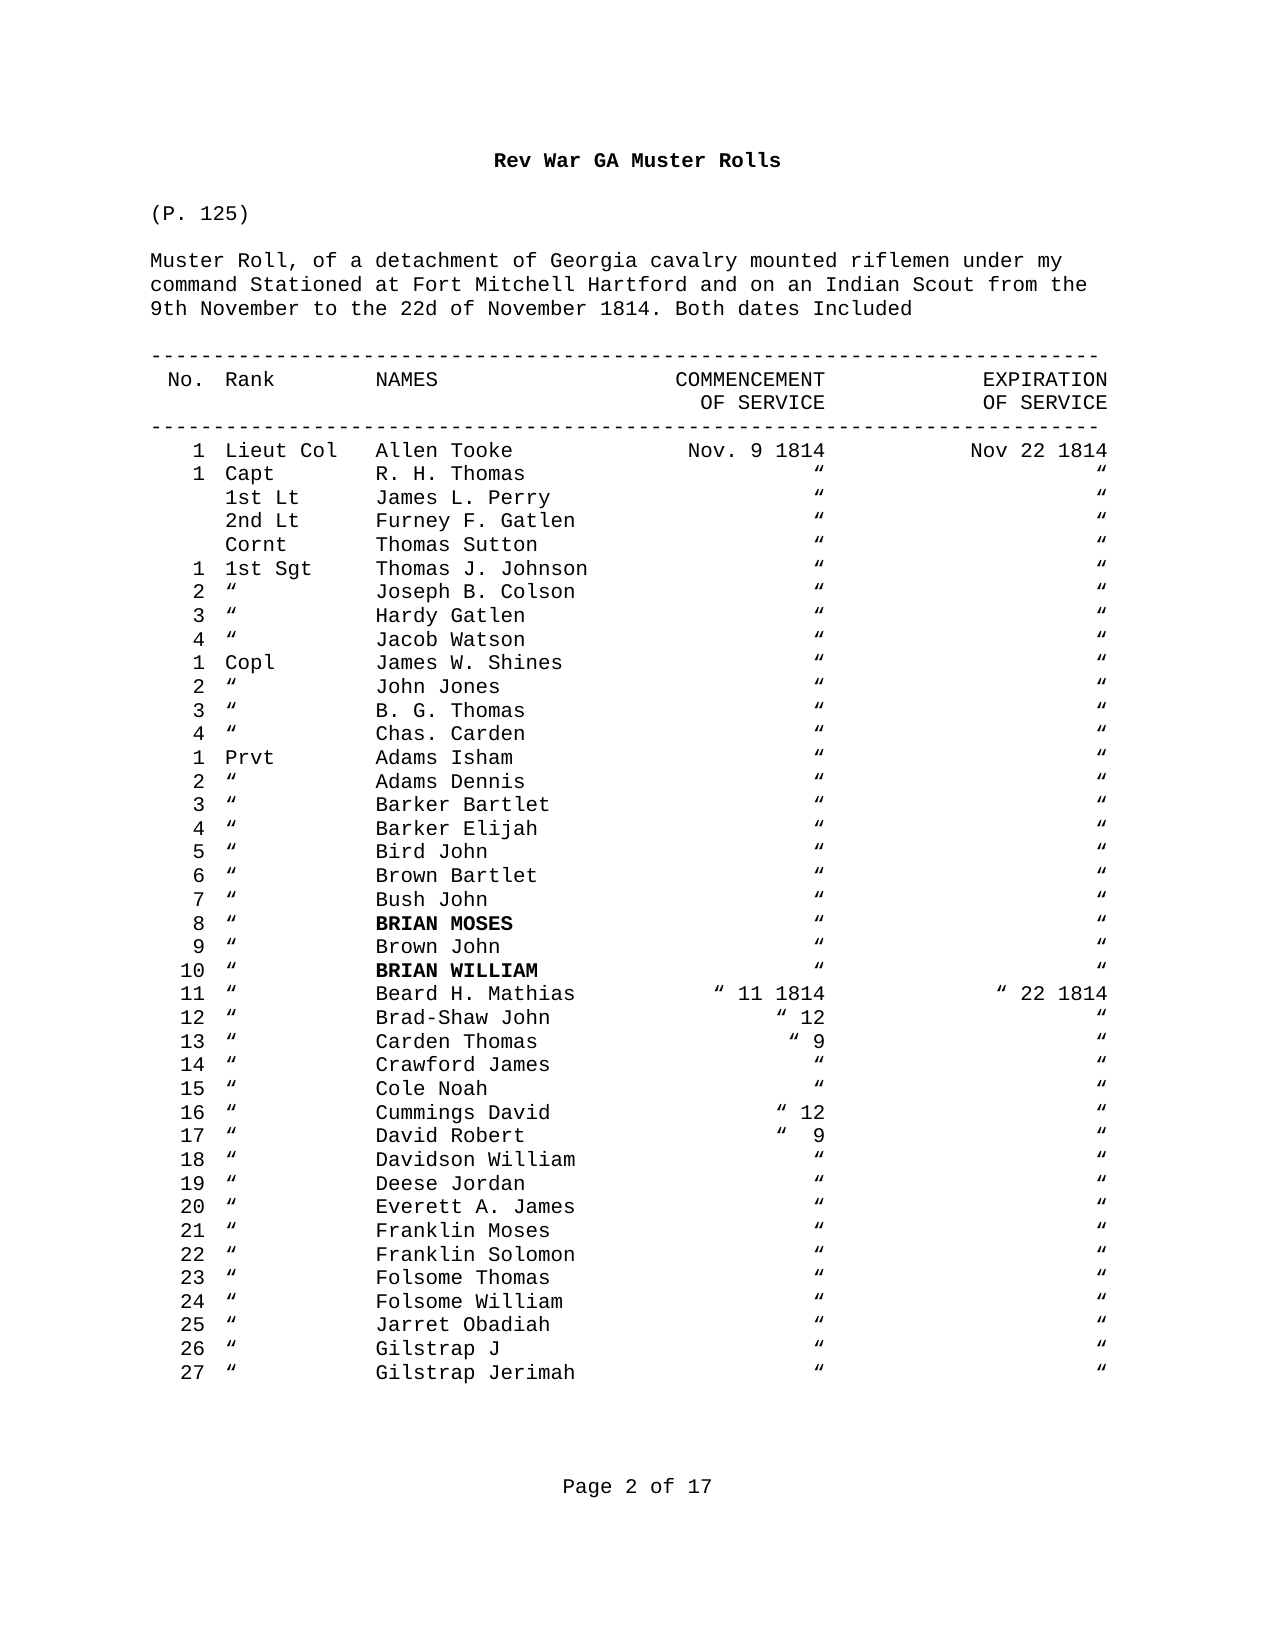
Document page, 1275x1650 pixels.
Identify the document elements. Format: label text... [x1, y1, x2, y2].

list No. Rank NAMES COMMENCEMENT EXPIRATION [150, 369, 1125, 392]
list 1 Capt R. H. Thomas “ “ [150, 463, 1125, 487]
list 21 “ Franklin Moses “ “ [150, 1220, 1125, 1243]
list 20 “ Everett A. James “ “ [150, 1196, 1125, 1220]
list OF SERVICE OF SERVICE [150, 392, 1125, 416]
list 1st Lt James L. Perry “ “ [150, 487, 1125, 511]
list 22 “ Franklin Solomon “ “ [150, 1243, 1125, 1267]
list 18 “ Davidson William “ “ [150, 1149, 1125, 1173]
list ---------------------------------------------------------------------------- [150, 416, 1125, 439]
list 25 “ Jarret Obadiah “ “ [150, 1314, 1125, 1338]
list 5 “ Bird John “ “ [150, 842, 1125, 865]
list 26 “ Gilstrap J “ “ [150, 1338, 1125, 1362]
list 10 “ Brian William “ “ [150, 960, 1125, 983]
list 7 “ Bush John “ “ [150, 889, 1125, 912]
list 2nd Lt Furney F. Gatlen “ “ [150, 511, 1125, 534]
list 1 1st Sgt Thomas J. Johnson “ “ [150, 558, 1125, 581]
list 4 “ Barker Elijah “ “ [150, 818, 1125, 842]
list 2 “ John Jones “ “ [150, 676, 1125, 700]
text Muster Roll, of a detachment of Georgia cavalry mounted riflemen under my command Stationed at Fort Mitchell Hartford and on an Indian Scout from the 9th November to the 22d of November 1814. Both dates Included [150, 250, 1125, 321]
list 15 “ Cole Noah “ “ [150, 1078, 1125, 1102]
list 3 “ Barker Bartlet “ “ [150, 794, 1125, 818]
list 27 “ Gilstrap Jerimah “ “ [150, 1362, 1125, 1385]
list 17 “ David Robert “ 9 “ [150, 1125, 1125, 1149]
list 3 “ B. G. Thomas “ “ [150, 700, 1125, 723]
list Cornt Thomas Sutton “ “ [150, 534, 1125, 558]
list 1 Copl James W. Shines “ “ [150, 652, 1125, 676]
list 2 “ Adams Dennis “ “ [150, 771, 1125, 794]
list 3 “ Hardy Gatlen “ “ [150, 605, 1125, 629]
list 12 “ Brad-Shaw John “ 12 “ [150, 1007, 1125, 1031]
list 14 “ Crawford James “ “ [150, 1054, 1125, 1078]
list 2 “ Joseph B. Colson “ “ [150, 581, 1125, 605]
list ---------------------------------------------------------------------------- [150, 345, 1125, 369]
list 6 “ Brown Bartlet “ “ [150, 865, 1125, 889]
list 13 “ Carden Thomas “ 9 “ [150, 1031, 1125, 1054]
list 24 “ Folsome William “ “ [150, 1291, 1125, 1314]
list 1 Prvt Adams Isham “ “ [150, 747, 1125, 771]
list 4 “ Jacob Watson “ “ [150, 629, 1125, 652]
list 19 “ Deese Jordan “ “ [150, 1173, 1125, 1196]
list 4 “ Chas. Carden “ “ [150, 723, 1125, 747]
list 9 “ Brown John “ “ [150, 936, 1125, 960]
list 23 “ Folsome Thomas “ “ [150, 1267, 1125, 1291]
list 11 “ Beard H. Mathias “ 11 1814 “ 22 1814 [150, 983, 1125, 1007]
list 1 Lieut Col Allen Tooke Nov. 9 1814 Nov 22 1814 [150, 439, 1125, 463]
list 8 “ Brian Moses “ “ [150, 912, 1125, 936]
list 16 “ Cummings David “ 12 “ [150, 1102, 1125, 1125]
text (P. 125) [150, 203, 1125, 227]
